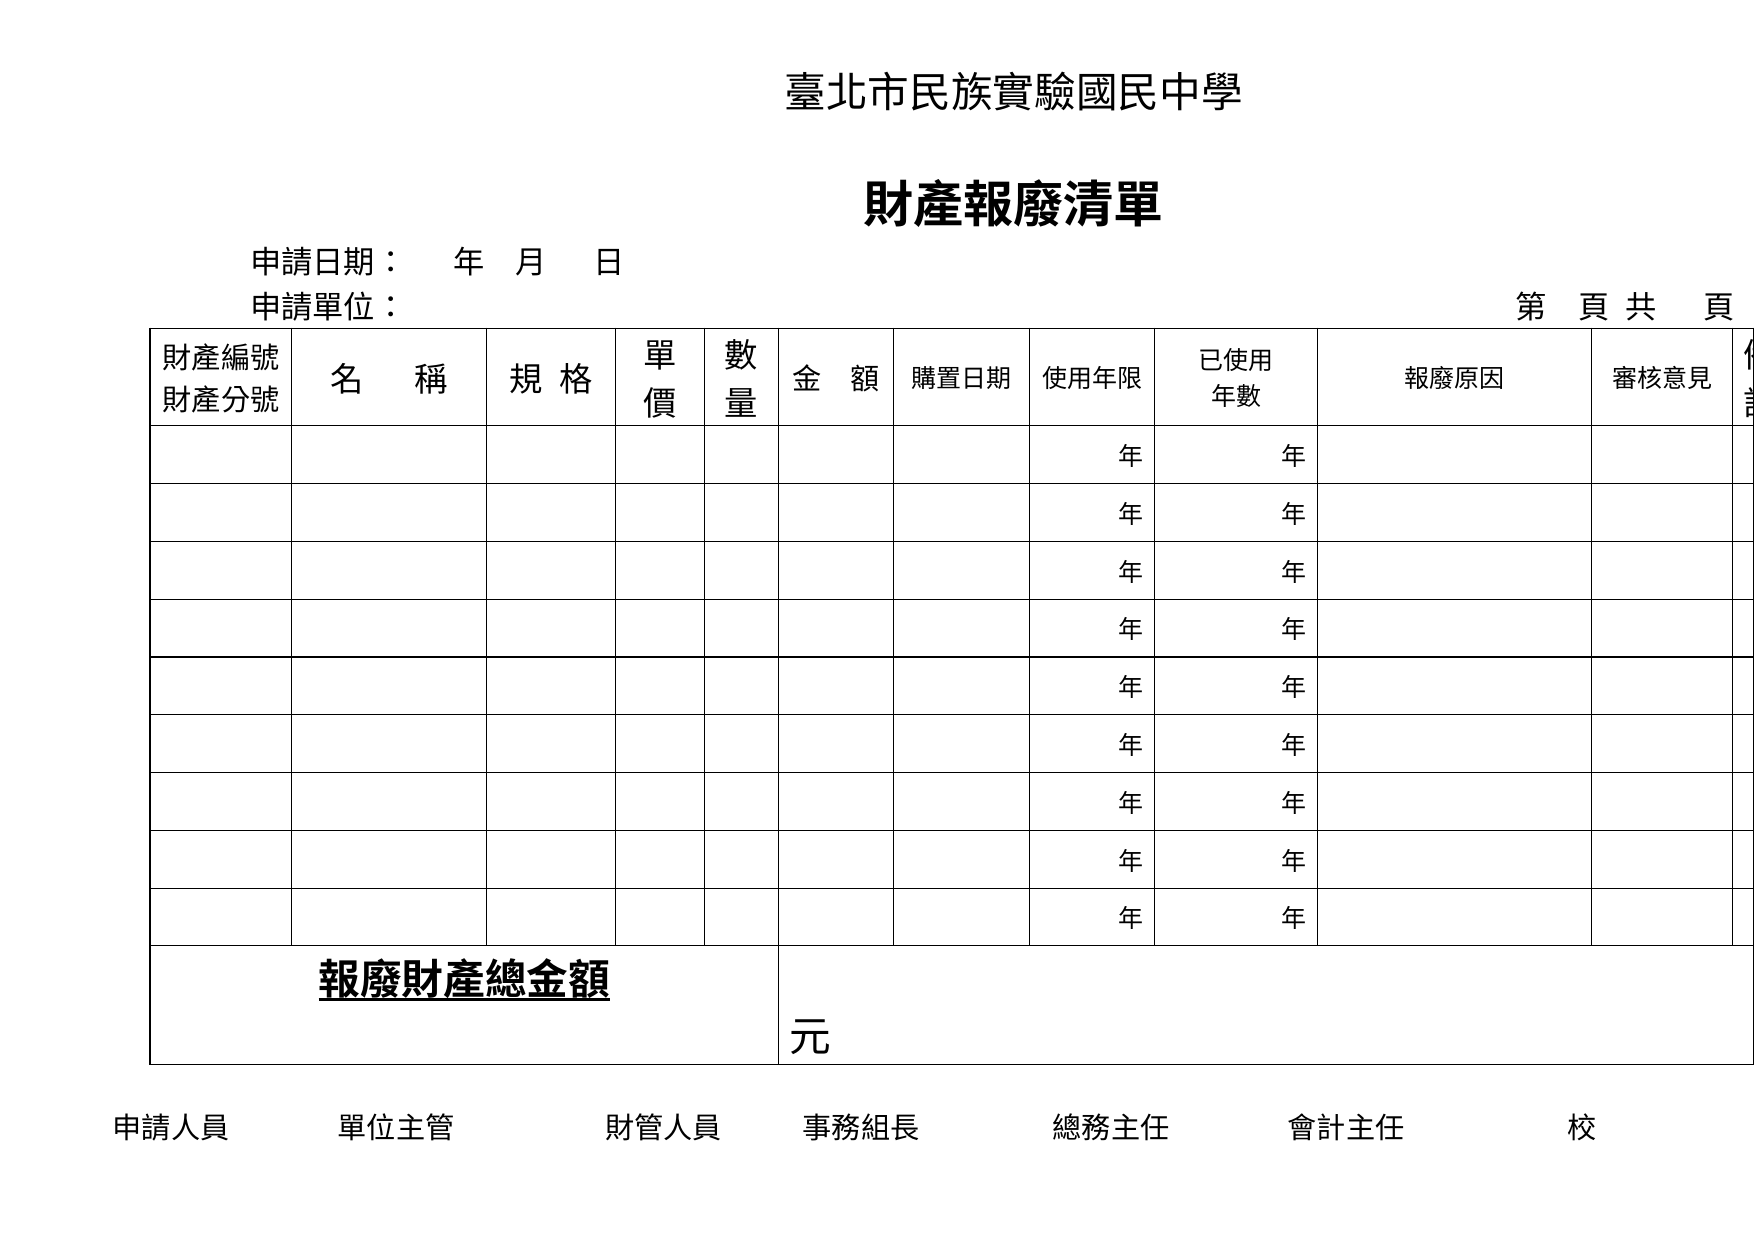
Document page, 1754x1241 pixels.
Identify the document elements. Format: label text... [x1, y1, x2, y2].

table_cell [779, 831, 893, 888]
table_cell [1733, 658, 1753, 714]
table_cell 年 [1030, 831, 1154, 888]
table_cell 金 額 [779, 329, 893, 425]
table_cell 報廢原因 [1318, 329, 1591, 425]
table_cell 使用年限 [1030, 329, 1154, 425]
table_cell 名 稱 [292, 329, 486, 425]
table_cell 報廢財產總金額 [151, 946, 778, 1063]
table_cell [779, 484, 893, 541]
table_cell [1318, 658, 1591, 714]
table_cell [1733, 715, 1753, 772]
table_cell [292, 889, 486, 945]
table_cell [705, 426, 778, 483]
table_cell [292, 542, 486, 598]
table_cell [151, 426, 291, 483]
table_cell 年 [1155, 773, 1317, 830]
table_cell [151, 658, 291, 714]
table_cell [1592, 542, 1732, 598]
table_cell [1592, 658, 1732, 714]
table_cell [150, 237, 238, 328]
table_cell [487, 600, 615, 656]
table_cell 申請日期： 年 月 日 申請單位： 第 頁 共 頁 [239, 237, 1754, 328]
table_cell [1733, 542, 1753, 598]
table_cell [779, 889, 893, 945]
table_cell [616, 889, 704, 945]
table_cell [1733, 484, 1753, 541]
table_cell [292, 658, 486, 714]
table_cell [487, 658, 615, 714]
table_cell [705, 715, 778, 772]
table_cell 年 [1030, 889, 1154, 945]
table_cell 購置日期 [894, 329, 1029, 425]
table_header 臺北市民族實驗國民中學 [239, 59, 1754, 119]
table_cell [151, 715, 291, 772]
table_cell [616, 600, 704, 656]
table_cell [151, 600, 291, 656]
table_cell 年 [1155, 426, 1317, 483]
table_cell 年 [1030, 426, 1154, 483]
table_cell [151, 889, 291, 945]
table_cell [616, 658, 704, 714]
table_cell [779, 773, 893, 830]
table_cell 年 [1155, 889, 1317, 945]
table_cell [1318, 542, 1591, 598]
table_cell [1318, 773, 1591, 830]
table_cell [779, 600, 893, 656]
table_cell [487, 715, 615, 772]
table_cell 年 [1030, 600, 1154, 656]
table_cell [705, 889, 778, 945]
table_cell [705, 484, 778, 541]
table_cell [894, 484, 1029, 541]
table_cell [705, 831, 778, 888]
table_cell [1592, 426, 1732, 483]
table_cell 年 [1030, 658, 1154, 714]
table_cell [705, 658, 778, 714]
table_cell [705, 542, 778, 598]
table_cell [151, 773, 291, 830]
table_cell [1318, 831, 1591, 888]
table_cell [705, 600, 778, 656]
table_cell [487, 426, 615, 483]
table_cell [1592, 484, 1732, 541]
table_cell 數量 [705, 329, 778, 425]
table_cell [1733, 600, 1753, 656]
table_cell [150, 119, 238, 165]
table_cell [1318, 426, 1591, 483]
table_cell 單價 [616, 329, 704, 425]
table_cell [616, 773, 704, 830]
table_cell [1318, 715, 1591, 772]
table_cell 年 [1155, 658, 1317, 714]
table_cell [487, 484, 615, 541]
table_cell [239, 119, 1754, 165]
table_cell [616, 715, 704, 772]
table_cell [616, 426, 704, 483]
table_cell [1318, 600, 1591, 656]
table_cell [1592, 715, 1732, 772]
table_cell [1733, 773, 1753, 830]
table_cell 年 [1030, 773, 1154, 830]
table_cell [894, 658, 1029, 714]
table_cell [1733, 831, 1753, 888]
table_cell [894, 600, 1029, 656]
table_cell [779, 426, 893, 483]
table_cell 年 [1155, 542, 1317, 598]
table_cell [151, 831, 291, 888]
table_cell [1318, 484, 1591, 541]
table_cell [151, 542, 291, 598]
table_cell 年 [1030, 542, 1154, 598]
table_cell [292, 426, 486, 483]
table_cell 財產報廢清單 [239, 165, 1754, 237]
table_cell [1733, 426, 1753, 483]
table_cell [779, 542, 893, 598]
table_cell 年 [1030, 715, 1154, 772]
table_cell 規 格 [487, 329, 615, 425]
table_cell 備註 [1733, 329, 1753, 425]
table_cell [151, 484, 291, 541]
text 申請人員 單位主管 財管人員 事務組長 總務主任 會計主任 校 [100, 1104, 1604, 1147]
table_cell 年 [1030, 484, 1154, 541]
table_cell [487, 831, 615, 888]
table_cell [894, 831, 1029, 888]
table_cell [1592, 773, 1732, 830]
table_cell [616, 542, 704, 598]
table_cell [292, 484, 486, 541]
table_cell 已使用 年數 [1155, 329, 1317, 425]
table_cell [487, 773, 615, 830]
table_cell [894, 773, 1029, 830]
table_cell [487, 542, 615, 598]
table_cell [1318, 889, 1591, 945]
table_cell [705, 773, 778, 830]
table_cell 年 [1155, 715, 1317, 772]
table_cell [894, 426, 1029, 483]
table_cell [616, 831, 704, 888]
table_cell [779, 715, 893, 772]
table_cell [1592, 889, 1732, 945]
table_cell 年 [1155, 600, 1317, 656]
table_cell [779, 658, 893, 714]
table_cell 年 [1155, 831, 1317, 888]
table_cell 元 [779, 946, 1753, 1063]
table_cell 年 [1155, 484, 1317, 541]
table_cell 審核意見 [1592, 329, 1732, 425]
table_cell [894, 889, 1029, 945]
table_header [150, 59, 238, 119]
table_cell [292, 715, 486, 772]
table_cell [616, 484, 704, 541]
table_cell [487, 889, 615, 945]
table_cell [292, 773, 486, 830]
table_cell [292, 600, 486, 656]
table_cell 財產編號 財產分號 [151, 329, 291, 425]
table_cell [894, 542, 1029, 598]
table_cell [292, 831, 486, 888]
table_cell [150, 165, 238, 237]
table_cell [1733, 889, 1753, 945]
table_cell [894, 715, 1029, 772]
table_cell [1592, 600, 1732, 656]
table_cell [1592, 831, 1732, 888]
